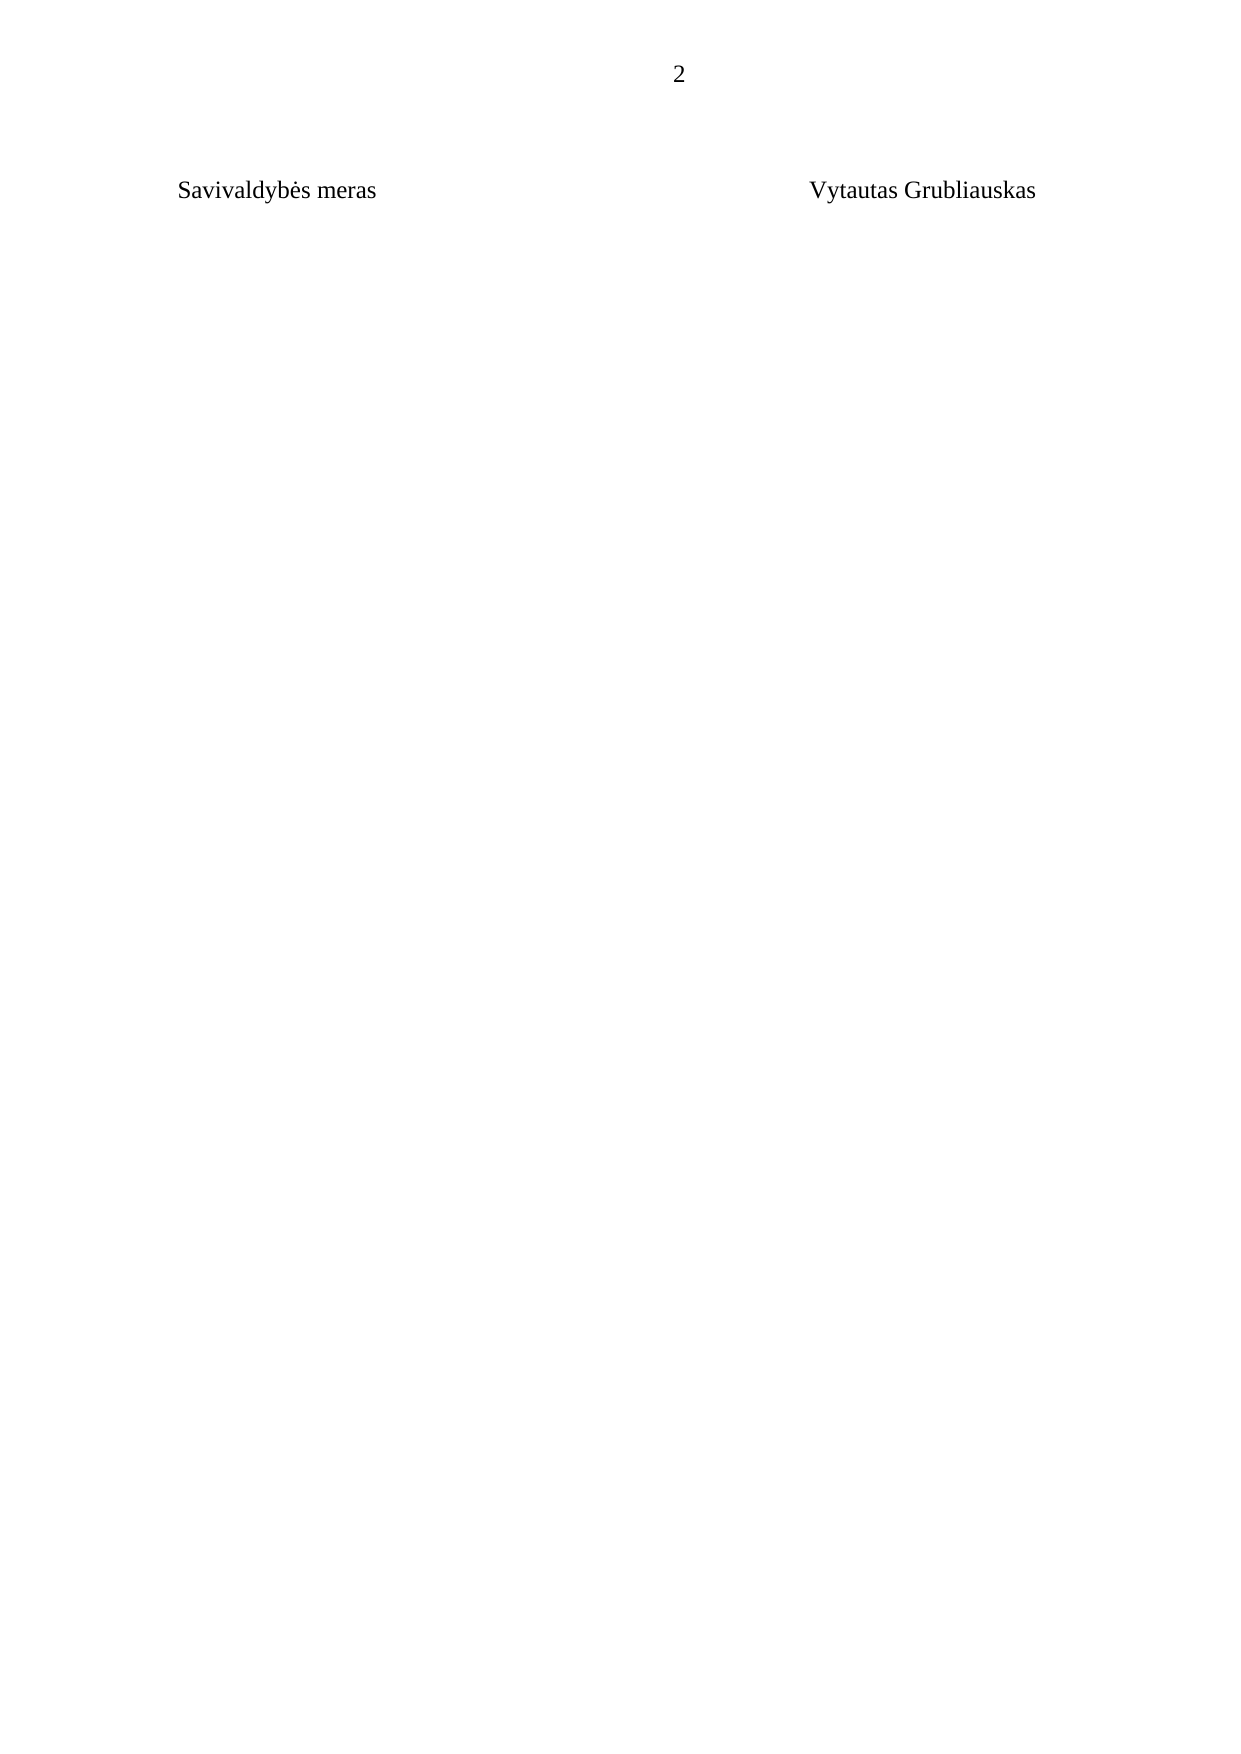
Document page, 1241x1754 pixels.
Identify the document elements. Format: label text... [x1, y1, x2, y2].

text Savivaldybės meras Vytautas Grubliauskas [177, 176, 1181, 204]
